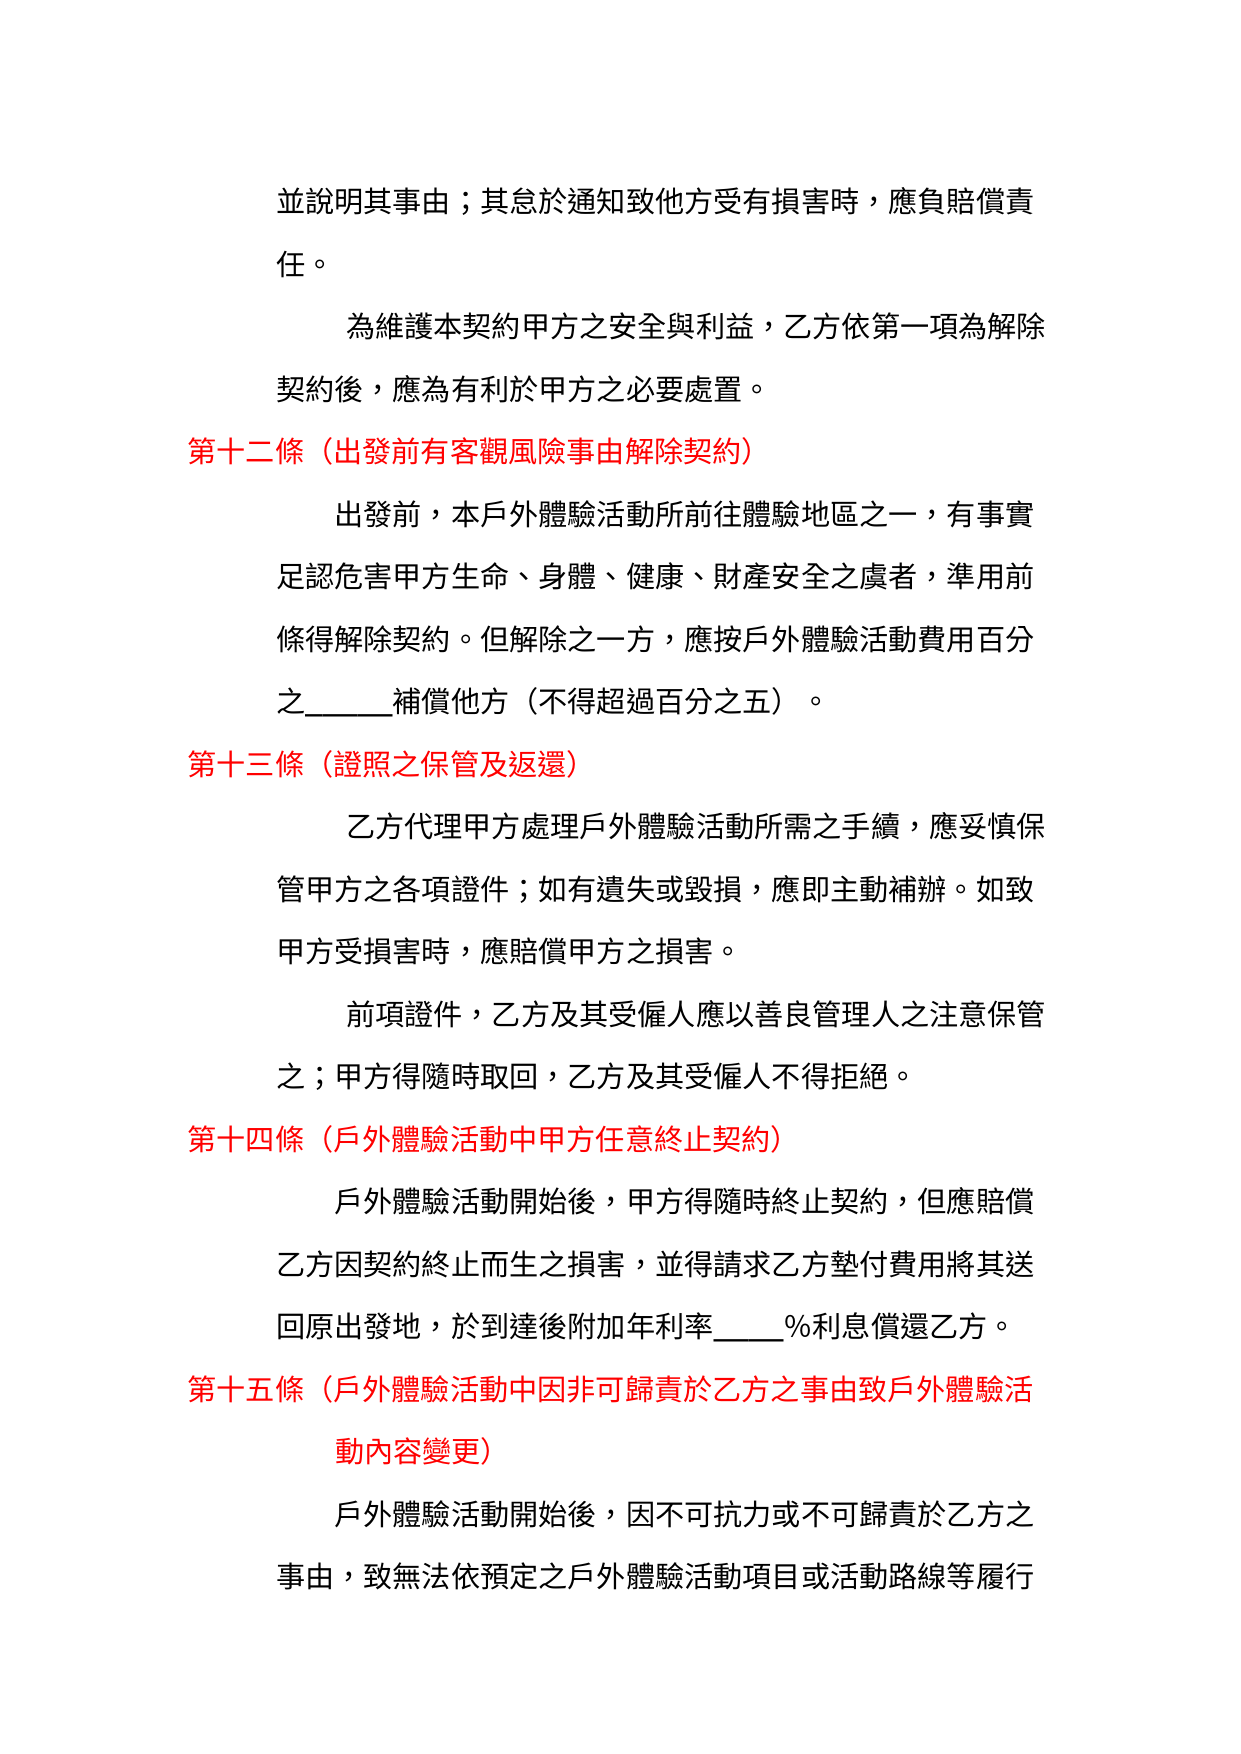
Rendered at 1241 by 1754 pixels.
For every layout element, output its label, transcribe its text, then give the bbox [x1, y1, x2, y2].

text 第十五條（戶外體驗活動中因非可歸責於乙方之事由致戶外體驗活動內容變更） [187, 1346, 1053, 1471]
text 乙方代理甲方處理戶外體驗活動所需之手續，應妥慎保管甲方之各項證件；如有遺失或毀損，應即主動補辦。如致甲方受損害時，應賠償甲方之損害。 [276, 783, 1053, 971]
text 第十二條（出發前有客觀風險事由解除契約） [187, 408, 1053, 471]
text 第十四條（戶外體驗活動中甲方任意終止契約） [187, 1096, 1053, 1158]
text 並說明其事由；其怠於通知致他方受有損害時，應負賠償責任。 [276, 158, 1053, 283]
text 第十三條（證照之保管及返還） [187, 721, 1053, 783]
text 戶外體驗活動開始後，甲方得隨時終止契約，但應賠償乙方因契約終止而生之損害，並得請求乙方墊付費用將其送回原出發地，於到達後附加年利率____％利息償還乙方。 [276, 1158, 1053, 1346]
text 前項證件，乙方及其受僱人應以善良管理人之注意保管之；甲方得隨時取回，乙方及其受僱人不得拒絕。 [276, 971, 1053, 1096]
text 出發前，本戶外體驗活動所前往體驗地區之一，有事實足認危害甲方生命、身體、健康、財產安全之虞者，準用前條得解除契約。但解除之一方，應按戶外體驗活動費用百分之_____補償他方（不得超過百分之五）。 [276, 471, 1053, 721]
text 為維護本契約甲方之安全與利益，乙方依第一項為解除契約後，應為有利於甲方之必要處置。 [276, 283, 1053, 408]
text 戶外體驗活動開始後，因不可抗力或不可歸責於乙方之事由，致無法依預定之戶外體驗活動項目或活動路線等履行 [276, 1471, 1053, 1596]
